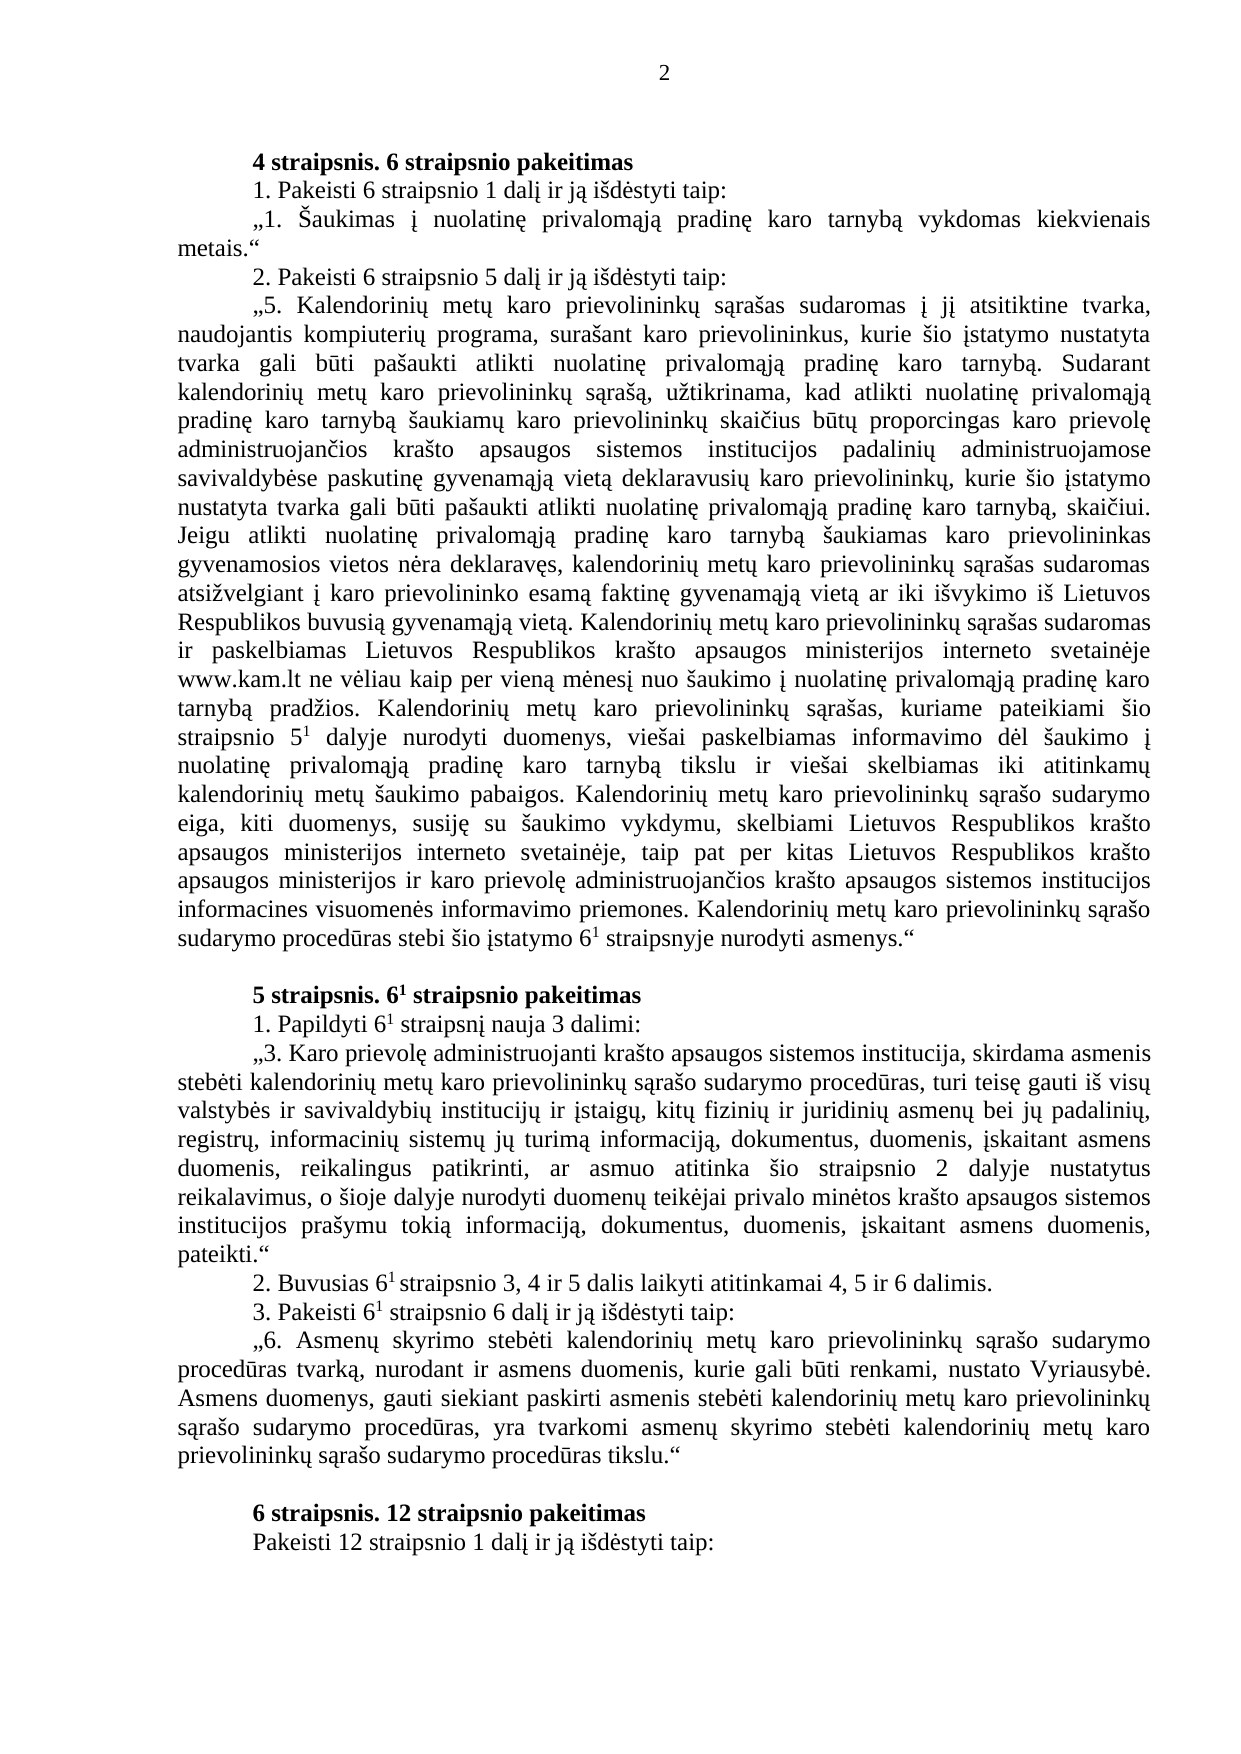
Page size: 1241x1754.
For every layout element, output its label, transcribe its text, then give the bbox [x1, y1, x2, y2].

text 6 straipsnis. 12 straipsnio pakeitimas [177, 1498, 1152, 1527]
text 2. Buvusias 61 straipsnio 3, 4 ir 5 dalis laikyti atitinkamai 4, 5 ir 6 dalimis. [177, 1268, 1152, 1297]
text 1. Papildyti 61 straipsnį nauja 3 dalimi: [177, 1009, 1152, 1038]
text 5 straipsnis. 61 straipsnio pakeitimas [177, 981, 1152, 1009]
text „6. Asmenų skyrimo stebėti kalendorinių metų karo prievolininkų sąrašo sudarymo procedūras tvarką, nurodant ir asmens duomenis, kurie gali būti renkami, nustato Vyriausybė. Asmens duomenys, gauti siekiant paskirti asmenis stebėti kalendorinių metų karo prievolininkų sąrašo sudarymo procedūras, yra tvarkomi asmenų skyrimo stebėti kalendorinių metų karo prievolininkų sąrašo sudarymo procedūras tikslu.“ [177, 1326, 1152, 1469]
text 4 straipsnis. 6 straipsnio pakeitimas [177, 147, 1152, 176]
text 3. Pakeisti 61 straipsnio 6 dalį ir ją išdėstyti taip: [177, 1297, 1152, 1326]
text „3. Karo prievolę administruojanti krašto apsaugos sistemos institucija, skirdama asmenis stebėti kalendorinių metų karo prievolininkų sąrašo sudarymo procedūras, turi teisę gauti iš visų valstybės ir savivaldybių institucijų ir įstaigų, kitų fizinių ir juridinių asmenų bei jų padalinių, registrų, informacinių sistemų jų turimą informaciją, dokumentus, duomenis, įskaitant asmens duomenis, reikalingus patikrinti, ar asmuo atitinka šio straipsnio 2 dalyje nustatytus reikalavimus, o šioje dalyje nurodyti duomenų teikėjai privalo minėtos krašto apsaugos sistemos institucijos prašymu tokią informaciją, dokumentus, duomenis, įskaitant asmens duomenis, pateikti.“ [177, 1038, 1152, 1268]
text Pakeisti 12 straipsnio 1 dalį ir ją išdėstyti taip: [177, 1527, 1152, 1556]
text 1. Pakeisti 6 straipsnio 1 dalį ir ją išdėstyti taip: [252, 176, 1152, 204]
text 2. Pakeisti 6 straipsnio 5 dalį ir ją išdėstyti taip: [252, 262, 1152, 291]
text „5. Kalendorinių metų karo prievolininkų sąrašas sudaromas į jį atsitiktine tvarka, naudojantis kompiuterių programa, surašant karo prievolininkus, kurie šio įstatymo nustatyta tvarka gali būti pašaukti atlikti nuolatinę privalomąją pradinę karo tarnybą. Sudarant kalendorinių metų karo prievolininkų sąrašą, užtikrinama, kad atlikti nuolatinę privalomąją pradinę karo tarnybą šaukiamų karo prievolininkų skaičius būtų proporcingas karo prievolę administruojančios krašto apsaugos sistemos institucijos padalinių administruojamose savivaldybėse paskutinę gyvenamąją vietą deklaravusių karo prievolininkų, kurie šio įstatymo nustatyta tvarka gali būti pašaukti atlikti nuolatinę privalomąją pradinę karo tarnybą, skaičiui. Jeigu atlikti nuolatinę privalomąją pradinę karo tarnybą šaukiamas karo prievolininkas gyvenamosios vietos nėra deklaravęs, kalendorinių metų karo prievolininkų sąrašas sudaromas atsižvelgiant į karo prievolininko esamą faktinę gyvenamąją vietą ar iki išvykimo iš Lietuvos Respublikos buvusią gyvenamąją vietą. Kalendorinių metų karo prievolininkų sąrašas sudaromas ir paskelbiamas Lietuvos Respublikos krašto apsaugos ministerijos interneto svetainėje www.kam.lt ne vėliau kaip per vieną mėnesį nuo šaukimo į nuolatinę privalomąją pradinę karo tarnybą pradžios. Kalendorinių metų karo prievolininkų sąrašas, kuriame pateikiami šio straipsnio 51 dalyje nurodyti duomenys, viešai paskelbiamas informavimo dėl šaukimo į nuolatinę privalomąją pradinę karo tarnybą tikslu ir viešai skelbiamas iki atitinkamų kalendorinių metų šaukimo pabaigos. Kalendorinių metų karo prievolininkų sąrašo sudarymo eiga, kiti duomenys, susiję su šaukimo vykdymu, skelbiami Lietuvos Respublikos krašto apsaugos ministerijos interneto svetainėje, taip pat per kitas Lietuvos Respublikos krašto apsaugos ministerijos ir karo prievolę administruojančios krašto apsaugos sistemos institucijos informacines visuomenės informavimo priemones. Kalendorinių metų karo prievolininkų sąrašo sudarymo procedūras stebi šio įstatymo 61 straipsnyje nurodyti asmenys.“ [177, 291, 1152, 952]
text „1. Šaukimas į nuolatinę privalomąją pradinę karo tarnybą vykdomas kiekvienais metais.“ [177, 204, 1152, 262]
